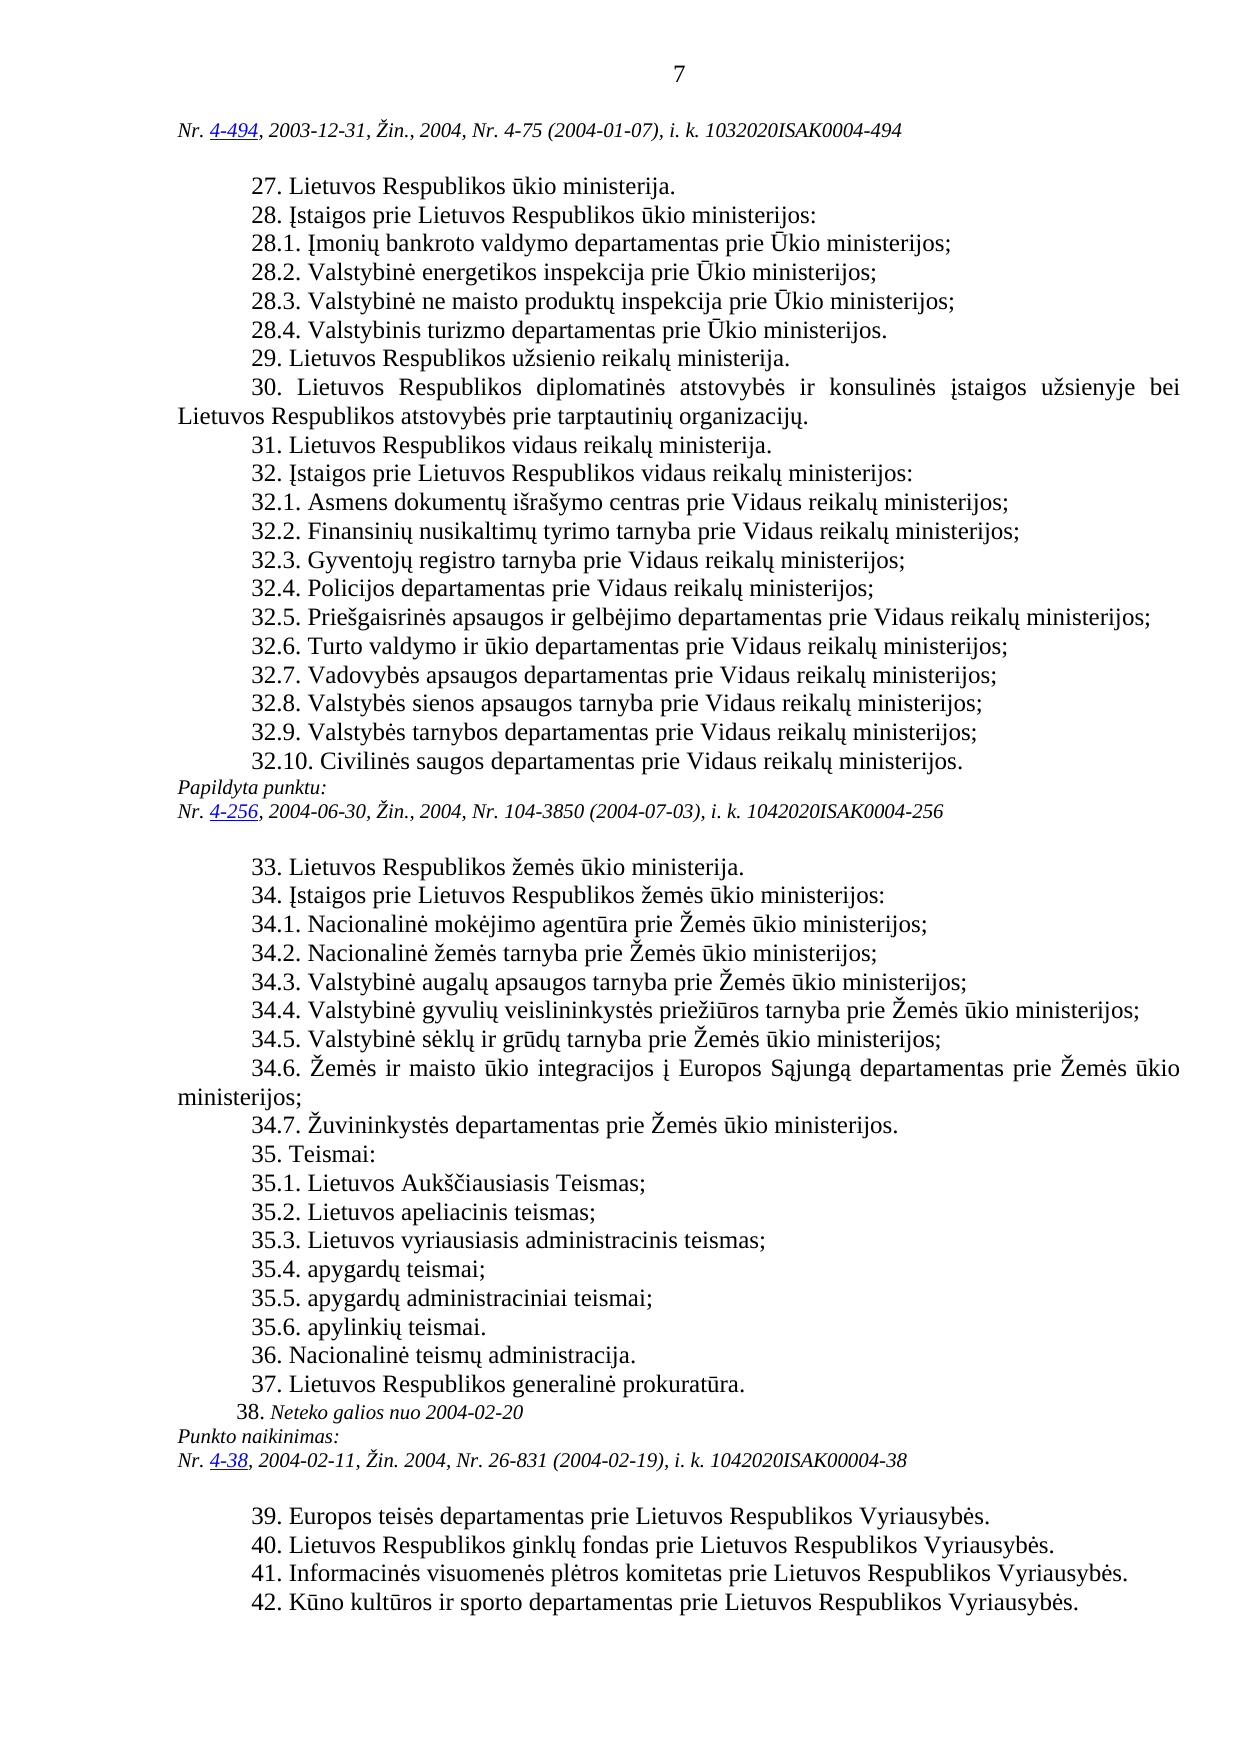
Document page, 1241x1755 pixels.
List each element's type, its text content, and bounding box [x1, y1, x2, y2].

text 38. Neteko galios nuo 2004-02-20 [177, 1398, 1181, 1424]
text Nr. 4-38, 2004-02-11, Žin. 2004, Nr. 26-831 (2004-02-19), i. k. 1042020ISAK00004-38 [177, 1448, 1181, 1472]
text 32.1. Asmens dokumentų išrašymo centras prie Vidaus reikalų ministerijos; [177, 487, 1181, 516]
text 37. Lietuvos Respublikos generalinė prokuratūra. [177, 1369, 1181, 1398]
text 42. Kūno kultūros ir sporto departamentas prie Lietuvos Respublikos Vyriausybės. [177, 1587, 1181, 1616]
text 33. Lietuvos Respublikos žemės ūkio ministerija. [177, 852, 1181, 880]
text 34.3. Valstybinė augalų apsaugos tarnyba prie Žemės ūkio ministerijos; [177, 967, 1181, 995]
text 32.7. Vadovybės apsaugos departamentas prie Vidaus reikalų ministerijos; [177, 660, 1181, 688]
text 35.4. apygardų teismai; [177, 1254, 1181, 1283]
text 32.10. Civilinės saugos departamentas prie Vidaus reikalų ministerijos. [177, 746, 1181, 775]
text 34.2. Nacionalinė žemės tarnyba prie Žemės ūkio ministerijos; [177, 938, 1181, 967]
text 32.2. Finansinių nusikaltimų tyrimo tarnyba prie Vidaus reikalų ministerijos; [177, 516, 1181, 545]
text 34.5. Valstybinė sėklų ir grūdų tarnyba prie Žemės ūkio ministerijos; [177, 1024, 1181, 1053]
text 36. Nacionalinė teismų administracija. [177, 1340, 1181, 1369]
text 32.8. Valstybės sienos apsaugos tarnyba prie Vidaus reikalų ministerijos; [177, 688, 1181, 717]
text Nr. 4-494, 2003-12-31, Žin., 2004, Nr. 4-75 (2004-01-07), i. k. 1032020ISAK0004-494 [177, 118, 1181, 142]
text 30. Lietuvos Respublikos diplomatinės atstovybės ir konsulinės įstaigos užsienyje bei Lietuvos Respublikos atstovybės prie tarptautinių organizacijų. [177, 372, 1181, 430]
text 32.9. Valstybės tarnybos departamentas prie Vidaus reikalų ministerijos; [177, 717, 1181, 746]
text Nr. 4-256, 2004-06-30, Žin., 2004, Nr. 104-3850 (2004-07-03), i. k. 1042020ISAK0004-256 [177, 799, 1181, 823]
text 35.1. Lietuvos Aukščiausiasis Teismas; [177, 1168, 1181, 1197]
text 35.5. apygardų administraciniai teismai; [177, 1283, 1181, 1312]
text 35.2. Lietuvos apeliacinis teismas; [177, 1197, 1181, 1225]
text Papildyta punktu: [177, 775, 1181, 799]
text 35.6. apylinkių teismai. [177, 1312, 1181, 1340]
text Punkto naikinimas: [177, 1424, 1181, 1448]
text 31. Lietuvos Respublikos vidaus reikalų ministerija. [177, 430, 1181, 458]
text 40. Lietuvos Respublikos ginklų fondas prie Lietuvos Respublikos Vyriausybės. [177, 1530, 1181, 1558]
text 41. Informacinės visuomenės plėtros komitetas prie Lietuvos Respublikos Vyriausybės. [177, 1558, 1181, 1587]
text 28.4. Valstybinis turizmo departamentas prie Ūkio ministerijos. [177, 315, 1181, 343]
text 34.7. Žuvininkystės departamentas prie Žemės ūkio ministerijos. [177, 1110, 1181, 1139]
text 32. Įstaigos prie Lietuvos Respublikos vidaus reikalų ministerijos: [177, 458, 1181, 487]
text 35. Teismai: [177, 1139, 1181, 1168]
text 34.6. Žemės ir maisto ūkio integracijos į Europos Sąjungą departamentas prie Žemės ūkio ministerijos; [177, 1053, 1181, 1110]
text 32.3. Gyventojų registro tarnyba prie Vidaus reikalų ministerijos; [177, 545, 1181, 573]
text 27. Lietuvos Respublikos ūkio ministerija. [177, 171, 1181, 200]
text 32.5. Priešgaisrinės apsaugos ir gelbėjimo departamentas prie Vidaus reikalų ministerijos; [177, 602, 1181, 631]
text 28. Įstaigos prie Lietuvos Respublikos ūkio ministerijos: [177, 200, 1181, 228]
text 28.1. Įmonių bankroto valdymo departamentas prie Ūkio ministerijos; [177, 228, 1181, 257]
text 39. Europos teisės departamentas prie Lietuvos Respublikos Vyriausybės. [177, 1501, 1181, 1530]
text 34.1. Nacionalinė mokėjimo agentūra prie Žemės ūkio ministerijos; [177, 909, 1181, 938]
text 28.2. Valstybinė energetikos inspekcija prie Ūkio ministerijos; [177, 257, 1181, 286]
text 35.3. Lietuvos vyriausiasis administracinis teismas; [177, 1225, 1181, 1254]
text 32.6. Turto valdymo ir ūkio departamentas prie Vidaus reikalų ministerijos; [177, 631, 1181, 660]
text 34. Įstaigos prie Lietuvos Respublikos žemės ūkio ministerijos: [177, 880, 1181, 909]
text 29. Lietuvos Respublikos užsienio reikalų ministerija. [177, 343, 1181, 372]
text 34.4. Valstybinė gyvulių veislininkystės priežiūros tarnyba prie Žemės ūkio ministerijos; [177, 995, 1181, 1024]
text 32.4. Policijos departamentas prie Vidaus reikalų ministerijos; [177, 573, 1181, 602]
text 28.3. Valstybinė ne maisto produktų inspekcija prie Ūkio ministerijos; [177, 286, 1181, 315]
